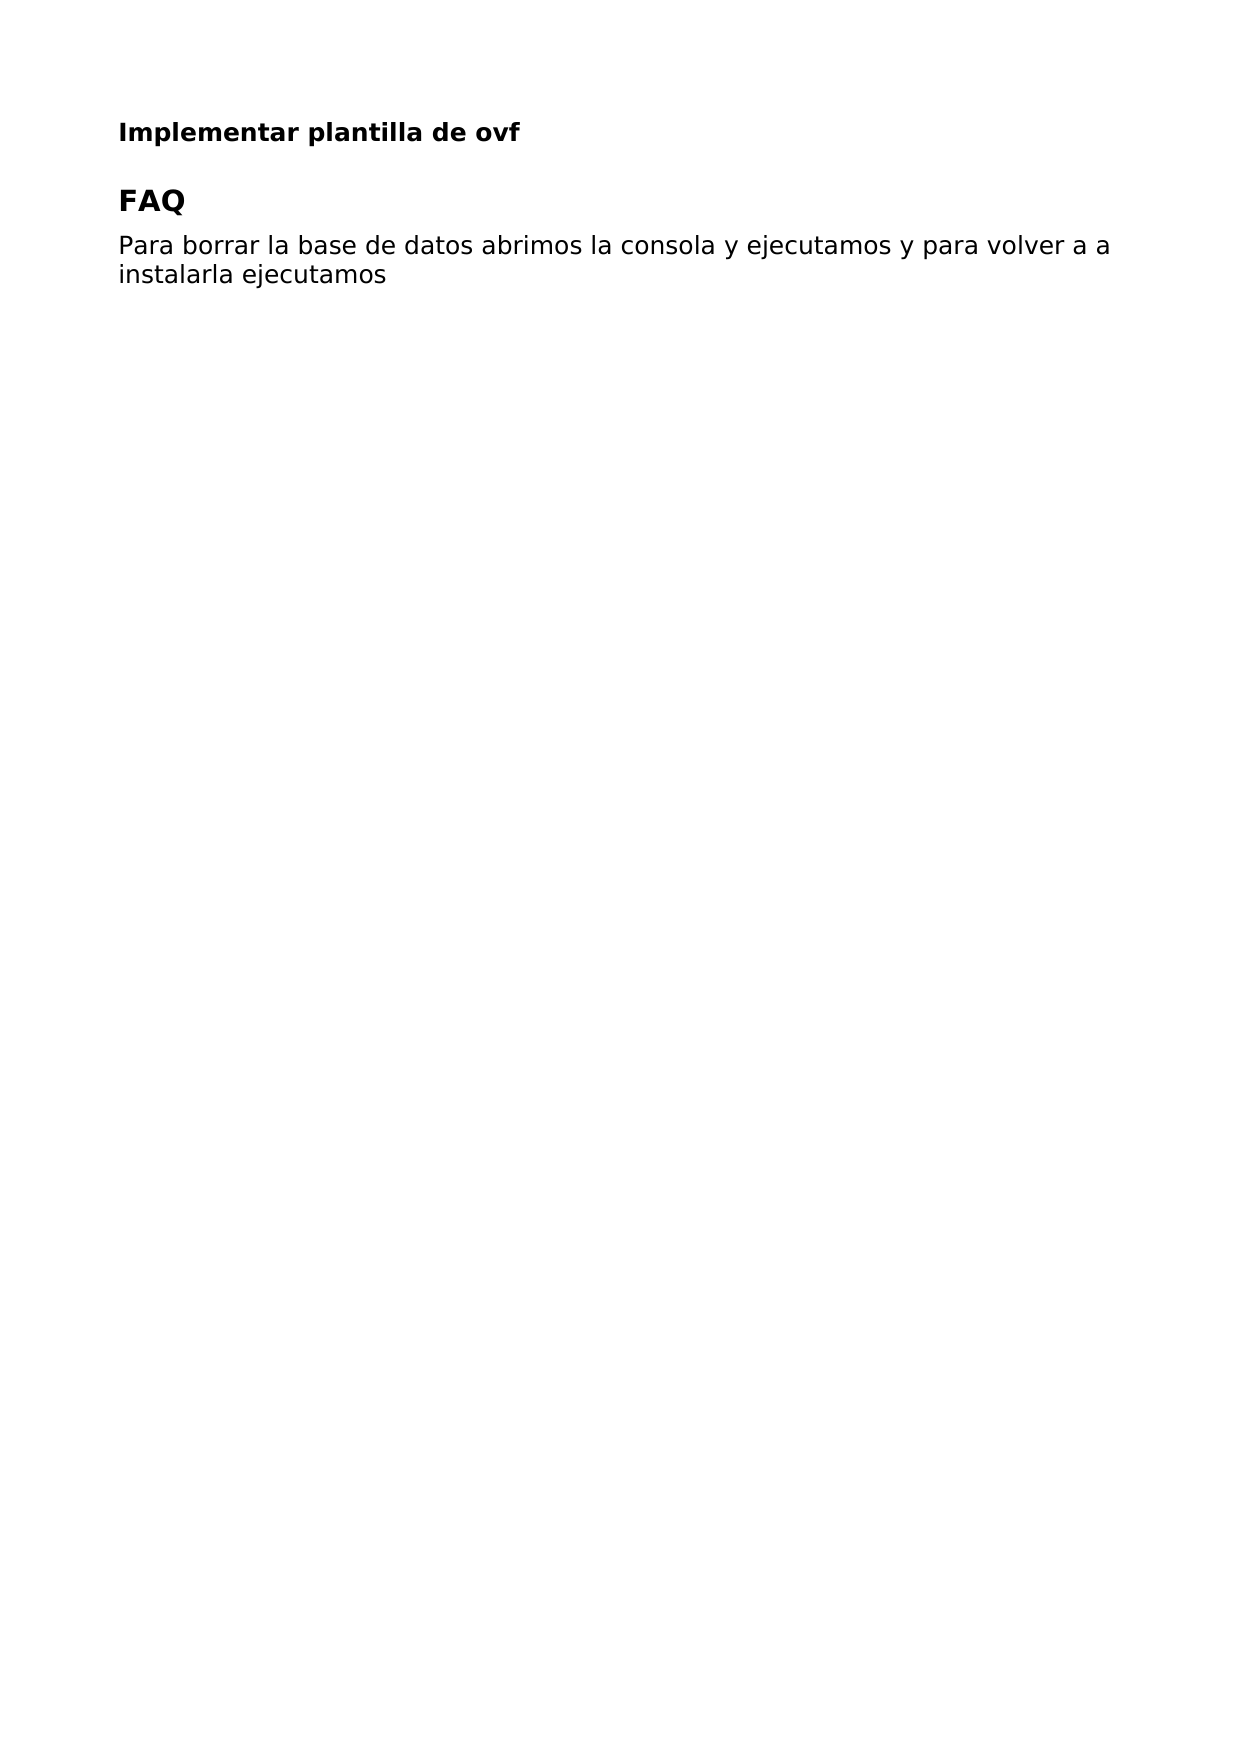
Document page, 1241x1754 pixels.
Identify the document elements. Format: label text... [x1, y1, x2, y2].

text Para borrar la base de datos abrimos la consola y ejecutamos y para volver a a instalarla ejecutamos [118, 231, 1122, 289]
text Implementar plantilla de ovf [118, 118, 1122, 147]
subtitle FAQ [118, 185, 1122, 219]
